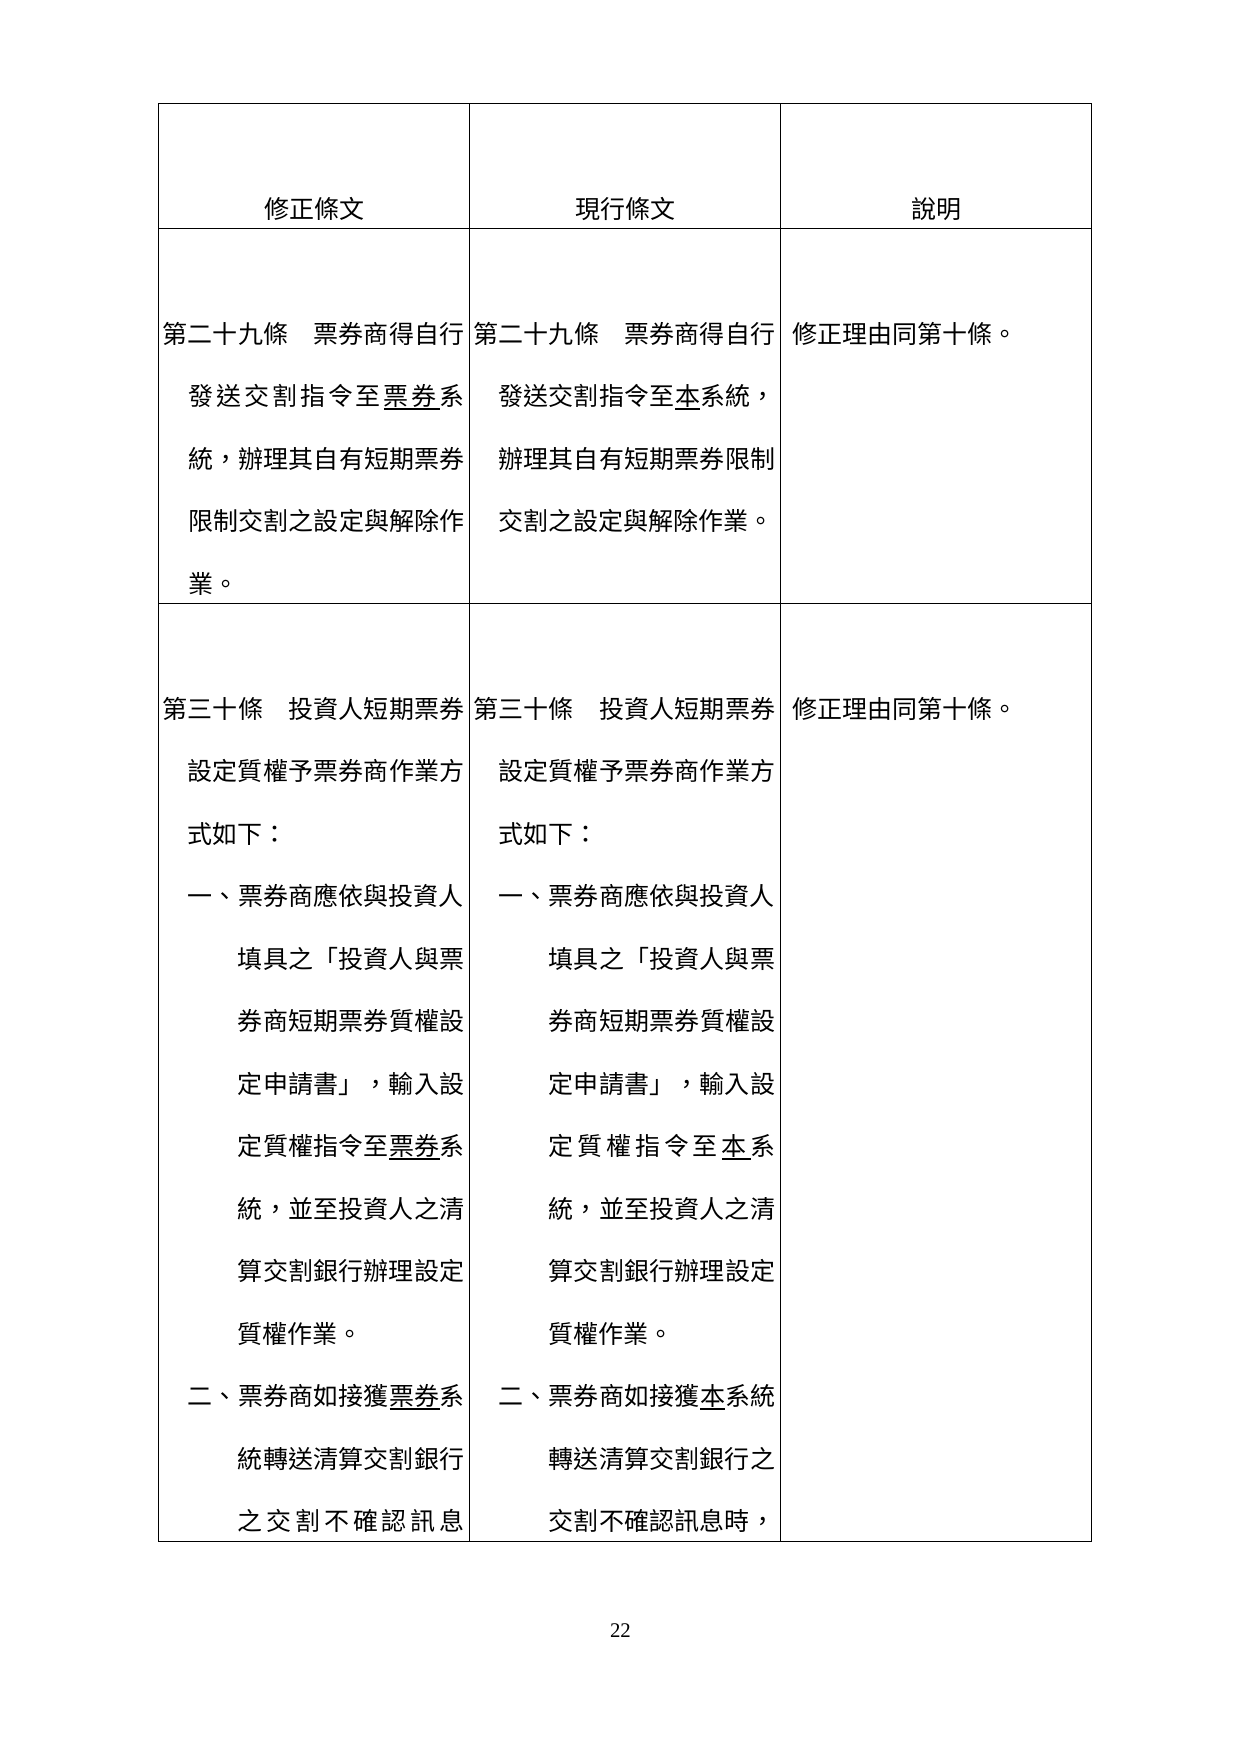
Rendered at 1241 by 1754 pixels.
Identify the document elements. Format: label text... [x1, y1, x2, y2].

table_header 修正條文 [159, 104, 469, 228]
table_cell 第三十條 投資人短期票券設定質權予票券商作業方式如下： 一、票券商應依與投資人填具之「投資人與票券商短期票券質權設定申請書」，輸入設定質權指令至票券系統，並至投資人之清算交割銀行辦理設定質權作業。 二、票券商如接獲票券系統轉送清算交割銀行之交割不確認訊息 [159, 604, 469, 1541]
table_cell 修正理由同第十條。 [781, 604, 1091, 1541]
table_cell 第二十九條 票券商得自行發送交割指令至票券系統，辦理其自有短期票券限制交割之設定與解除作業。 [159, 229, 469, 603]
table_cell 修正理由同第十條。 [781, 229, 1091, 603]
table_header 說明 [781, 104, 1091, 228]
table_cell 第二十九條 票券商得自行發送交割指令至本系統，辦理其自有短期票券限制交割之設定與解除作業。 [470, 229, 780, 603]
table_header 現行條文 [470, 104, 780, 228]
table_cell 第三十條 投資人短期票券設定質權予票券商作業方式如下： 一、票券商應依與投資人填具之「投資人與票券商短期票券質權設定申請書」，輸入設定質權指令至本系統，並至投資人之清算交割銀行辦理設定質權作業。 二、票券商如接獲本系統轉送清算交割銀行之交割不確認訊息時， [470, 604, 780, 1541]
